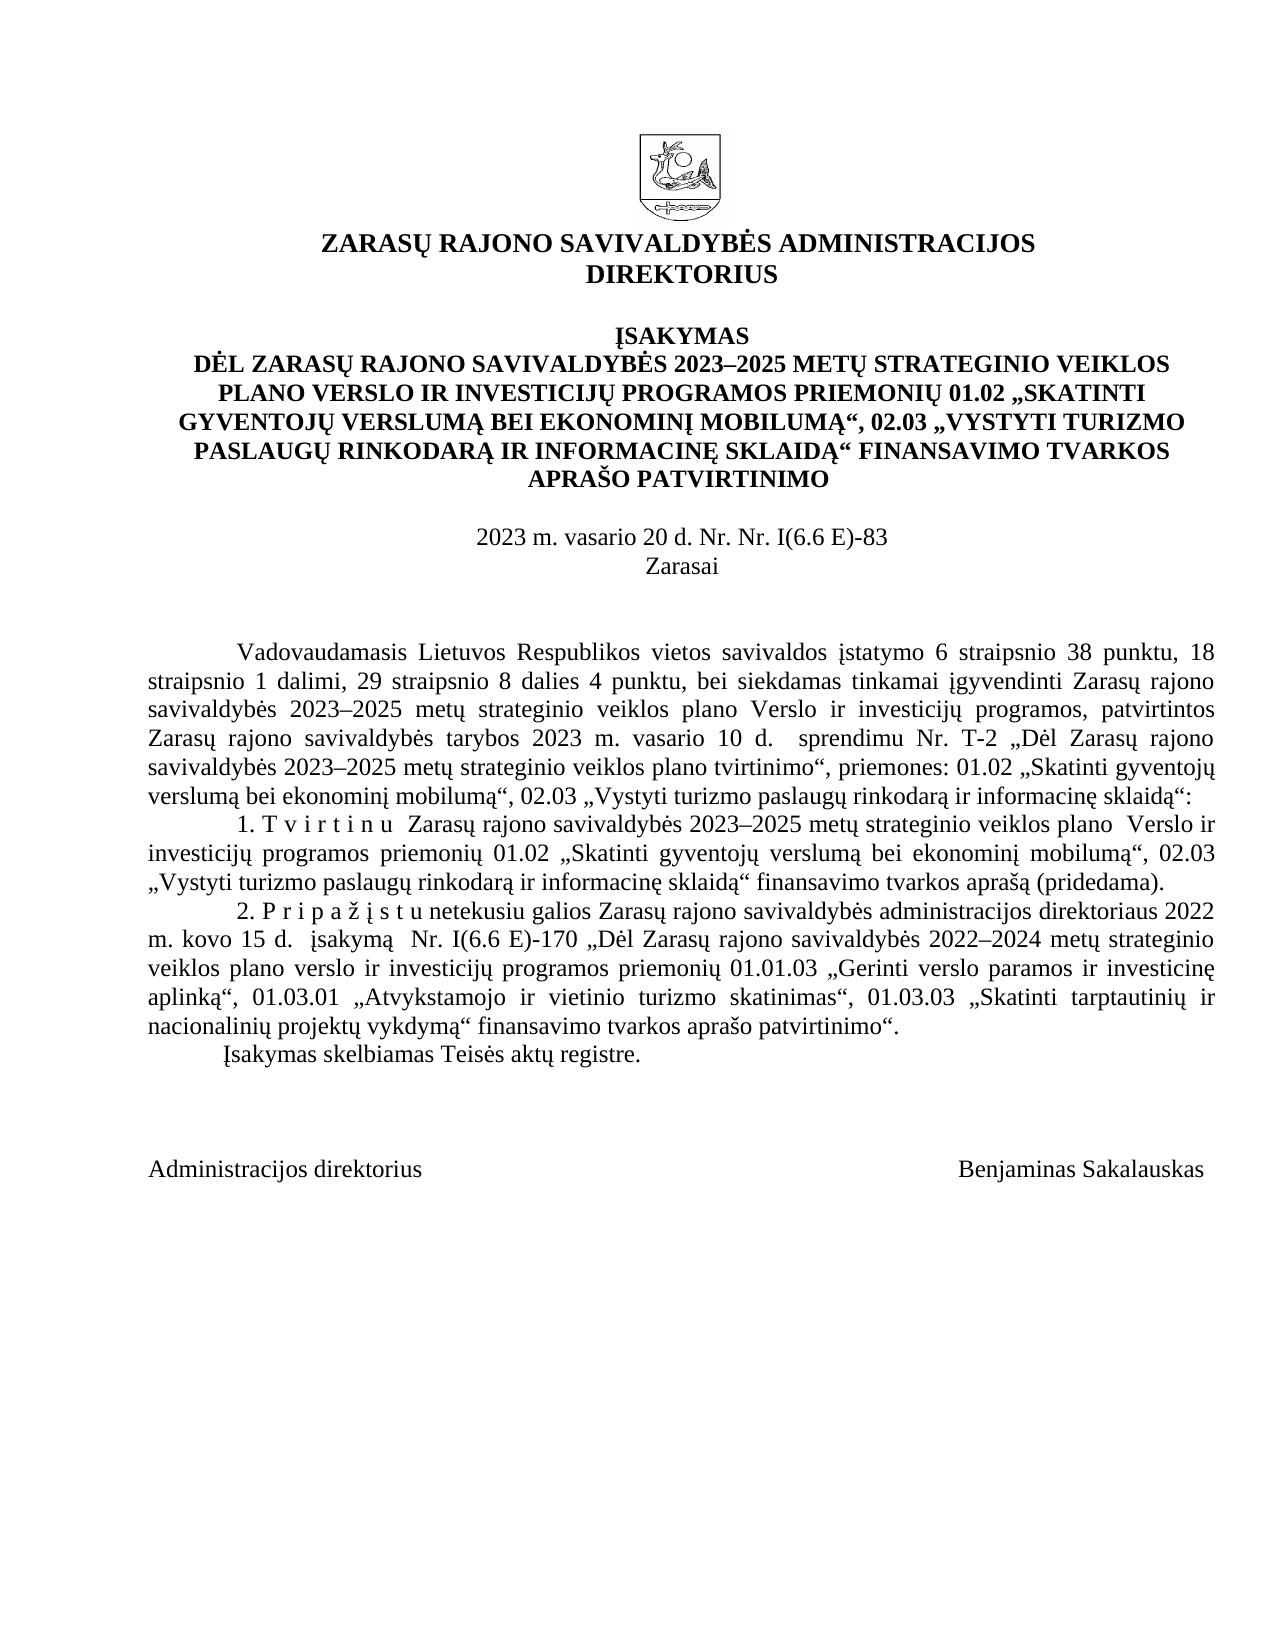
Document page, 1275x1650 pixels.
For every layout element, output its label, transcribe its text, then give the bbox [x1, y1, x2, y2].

text 1. T v i r t i n u Zarasų rajono savivaldybės 2023–2025 metų strateginio veiklos plano Verslo ir investicijų programos priemonių 01.02 „Skatinti gyventojų verslumą bei ekonominį mobilumą“, 02.03 „Vystyti turizmo paslaugų rinkodarą ir informacinę sklaidą“ finansavimo tvarkos aprašą (pridedama). [148, 809, 1216, 896]
text Zarasų rajono savivaldybėS ADMINISTRACIJos [148, 227, 1216, 258]
text Įsakymas skelbiamas Teisės aktų registre. [148, 1039, 1216, 1068]
text DĖL ZARASŲ RAJONO SAVIVALDYBĖS 2023–2025 METŲ STRATEGINIO VEIKLOS PLANO VERSLO IR INVESTICIJŲ PROGRAMOS PRIEMONIŲ 01.02 „SKATINTI GYVENTOJŲ VERSLUMĄ BEI EKONOMINĮ MOBILUMĄ“, 02.03 „VYSTYTI TURIZMO PASLAUGŲ RINKODARĄ IR INFORMACINĘ SKLAIDĄ“ FINANSAVIMO TVARKOS APRAŠO PATVIRTINIMO [148, 349, 1216, 493]
text Vadovaudamasis Lietuvos Respublikos vietos savivaldos įstatymo 6 straipsnio 38 punktu, 18 straipsnio 1 dalimi, 29 straipsnio 8 dalies 4 punktu, bei siekdamas tinkamai įgyvendinti Zarasų rajono savivaldybės 2023–2025 metų strateginio veiklos plano Verslo ir investicijų programos, patvirtintos Zarasų rajono savivaldybės tarybos 2023 m. vasario 10 d. sprendimu Nr. T-2 „Dėl Zarasų rajono savivaldybės 2023–2025 metų strateginio veiklos plano tvirtinimo“, priemones: 01.02 „Skatinti gyventojų verslumą bei ekonominį mobilumą“, 02.03 „Vystyti turizmo paslaugų rinkodarą ir informacinę sklaidą“: [148, 637, 1216, 809]
text ĮSAKYMAS [148, 321, 1216, 349]
text direktorius [148, 258, 1216, 290]
text Administracijos direktorius Benjaminas Sakalauskas [148, 1154, 1216, 1183]
text 2. P r i p a ž į s t u netekusiu galios Zarasų rajono savivaldybės administracijos direktoriaus 2022 m. kovo 15 d. įsakymą Nr. I(6.6 E)-170 „Dėl Zarasų rajono savivaldybės 2022–2024 metų strateginio veiklos plano verslo ir investicijų programos priemonių 01.01.03 „Gerinti verslo paramos ir investicinę aplinką“, 01.03.01 „Atvykstamojo ir vietinio turizmo skatinimas“, 01.03.03 „Skatinti tarptautinių ir nacionalinių projektų vykdymą“ finansavimo tvarkos aprašo patvirtinimo“. [148, 896, 1216, 1039]
text 2023 m. vasario 20 d. Nr. Nr. I(6.6 E)-83 [148, 522, 1216, 551]
text Zarasai [148, 551, 1216, 579]
